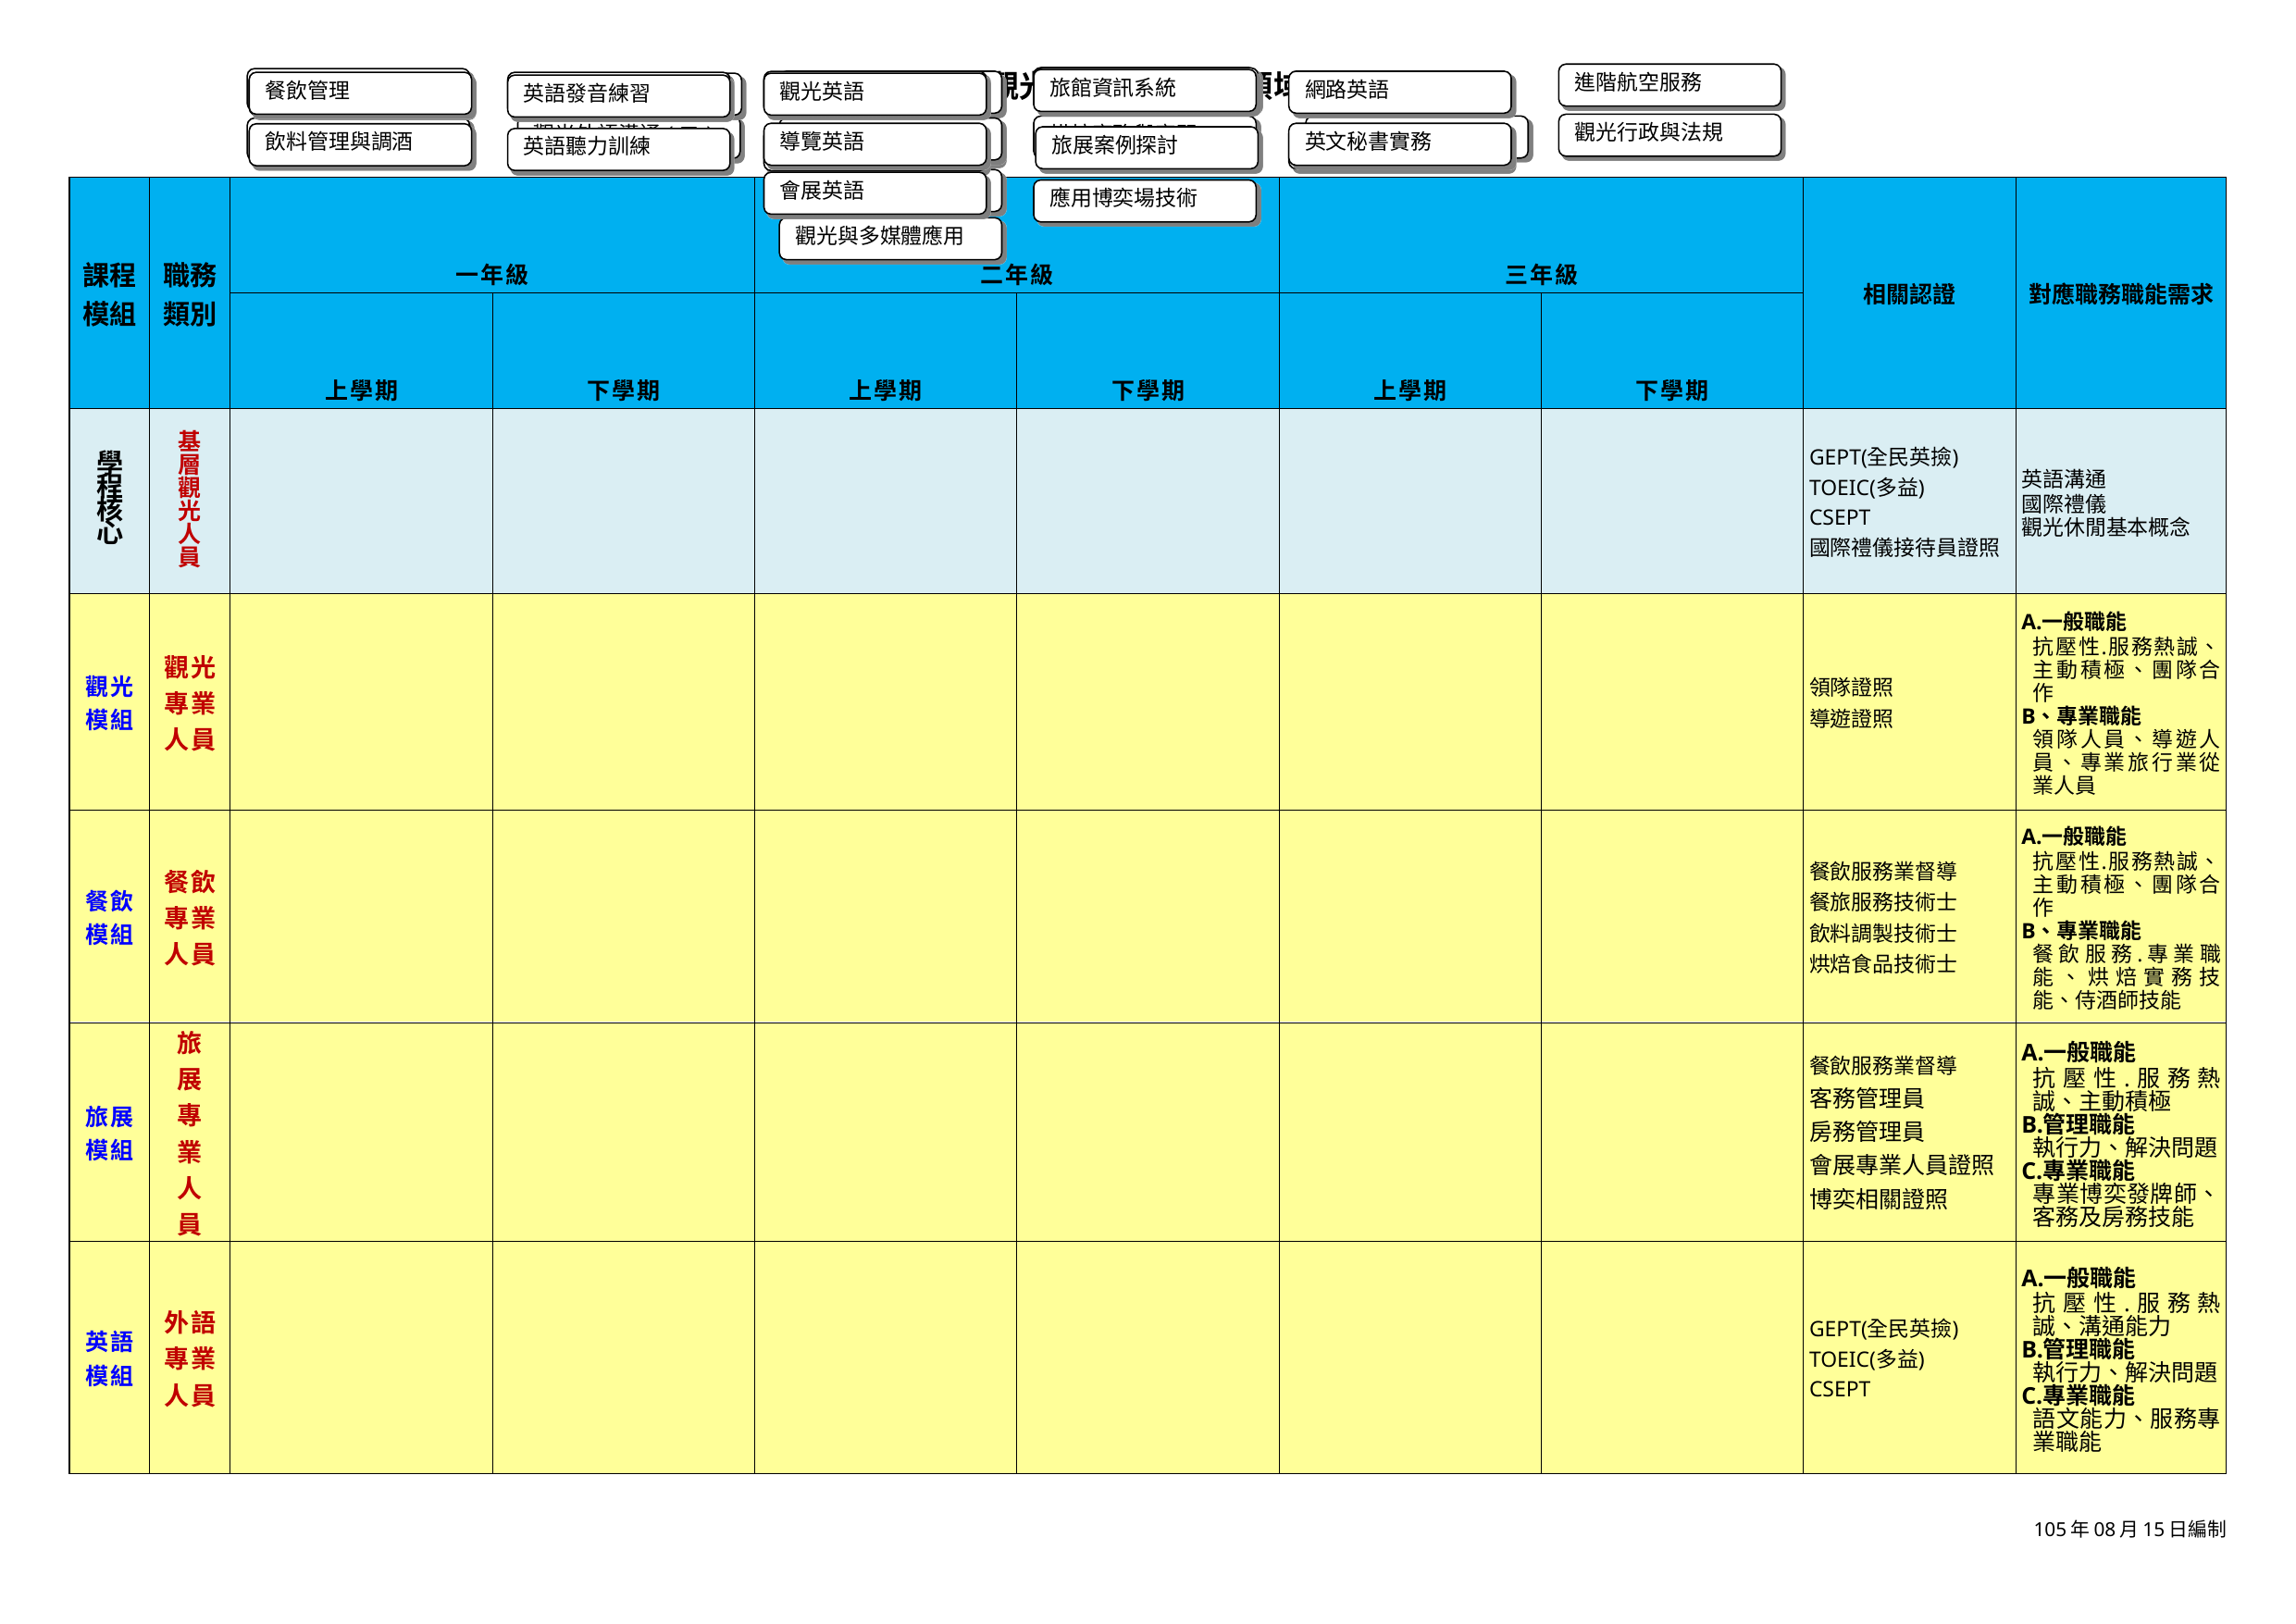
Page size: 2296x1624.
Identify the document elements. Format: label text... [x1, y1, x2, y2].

table_cell [755, 409, 886, 593]
table_header 課程 模組 [70, 178, 149, 408]
table_cell 學程核心 [70, 409, 149, 593]
table_cell [755, 811, 1016, 1022]
table_cell [230, 1023, 492, 1241]
table_cell 上學期 [755, 293, 1016, 408]
table_header 職務類別 [150, 178, 230, 408]
table_cell 餐飲專業人員 [150, 811, 230, 1022]
table_cell 英語溝通 國際禮儀 觀光休閒基本概念 [2017, 409, 2226, 593]
table_cell [1410, 409, 1541, 593]
table_cell [493, 409, 624, 593]
table_cell GEPT(全民英撿) TOEIC(多益) CSEPT [1804, 1242, 2016, 1473]
table_header 三年級 [1280, 178, 1803, 292]
table_cell [1148, 409, 1279, 593]
table_cell [493, 811, 754, 1022]
table_cell [1017, 811, 1279, 1022]
table_cell [755, 594, 1016, 810]
table_cell 觀光專業人員 [150, 594, 230, 810]
table_cell [1542, 409, 1672, 593]
table_cell [1017, 594, 1279, 810]
table_cell [1280, 811, 1541, 1022]
table_header 對應職務職能需求 [2017, 178, 2226, 408]
table_cell [493, 1242, 754, 1473]
table_cell [1017, 1023, 1279, 1241]
table_cell A.一般職能 抗壓性.服務熱誠、主動積極、團隊合作 B、專業職能 餐飲服務.專業職能、烘焙實務技能、侍酒師技能 [2017, 811, 2226, 1022]
table_cell [1017, 1242, 1279, 1473]
table_cell [230, 811, 492, 1022]
table_cell 餐飲服務業督導 客務管理員 房務管理員 會展專業人員證照 博奕相關證照 [1804, 1023, 2016, 1241]
table_cell [1280, 409, 1410, 593]
table_cell 領隊證照 導遊證照 [1804, 594, 2016, 810]
table_cell 旅 展 專 業 人 員 [150, 1023, 230, 1241]
table_cell [1542, 594, 1803, 810]
table_cell [1542, 1242, 1803, 1473]
table_cell 餐飲服務業督導 餐旅服務技術士 飲料調製技術士 烘焙食品技術士 [1804, 811, 2016, 1022]
table_cell 觀光模組 [70, 594, 149, 810]
text 僑光科技大學 觀光與餐旅學院 跨領域學程-學程地圖 [69, 61, 2227, 106]
table_cell [1017, 409, 1148, 593]
table_cell [361, 409, 492, 593]
table_cell [886, 409, 1016, 593]
table_cell [755, 1242, 1016, 1473]
table_cell [1542, 1023, 1803, 1241]
table_cell 餐飲模組 [70, 811, 149, 1022]
table_cell [230, 1242, 492, 1473]
table_cell [1280, 594, 1541, 810]
table_cell [1280, 1242, 1541, 1473]
table_cell 下學期 [1542, 293, 1803, 408]
table_cell [755, 1023, 1016, 1241]
table_cell 英語模組 [70, 1242, 149, 1473]
table_cell 上學期 [1280, 293, 1541, 408]
table_cell A.一般職能 抗壓性.服務熱誠、主動積極 B.管理職能 執行力、解決問題 C.專業職能 專業博奕發牌師、客務及房務技能 [2017, 1023, 2226, 1241]
table_cell [1280, 1023, 1541, 1241]
table_cell [230, 409, 361, 593]
table_cell [230, 594, 492, 810]
table_cell [493, 594, 754, 810]
table_cell 下學期 [1017, 293, 1279, 408]
table_cell 下學期 [493, 293, 754, 408]
table_cell 外語專業人員 [150, 1242, 230, 1473]
table_cell [493, 1023, 754, 1241]
table_cell 基層觀光人員 [150, 409, 230, 593]
table_cell [1542, 811, 1803, 1022]
table_cell A.一般職能 抗壓性.服務熱誠、主動積極、團隊合作 B、專業職能 領隊人員、導遊人員、專業旅行業從業人員 [2017, 594, 2226, 810]
table_cell [1672, 409, 1803, 593]
table_cell 上學期 [230, 293, 492, 408]
table_header 一年級 [230, 178, 754, 292]
table_cell [624, 409, 754, 593]
table_cell 旅展模組 [70, 1023, 149, 1241]
table_header 相關認證 [1804, 178, 2016, 408]
table_cell GEPT(全民英撿) TOEIC(多益) CSEPT 國際禮儀接待員證照 [1804, 409, 2016, 593]
table_cell A.一般職能 抗壓性.服務熱誠、溝通能力 B.管理職能 執行力、解決問題 C.專業職能 語文能力、服務專業職能 [2017, 1242, 2226, 1473]
table_header 二年級 [755, 178, 1279, 292]
